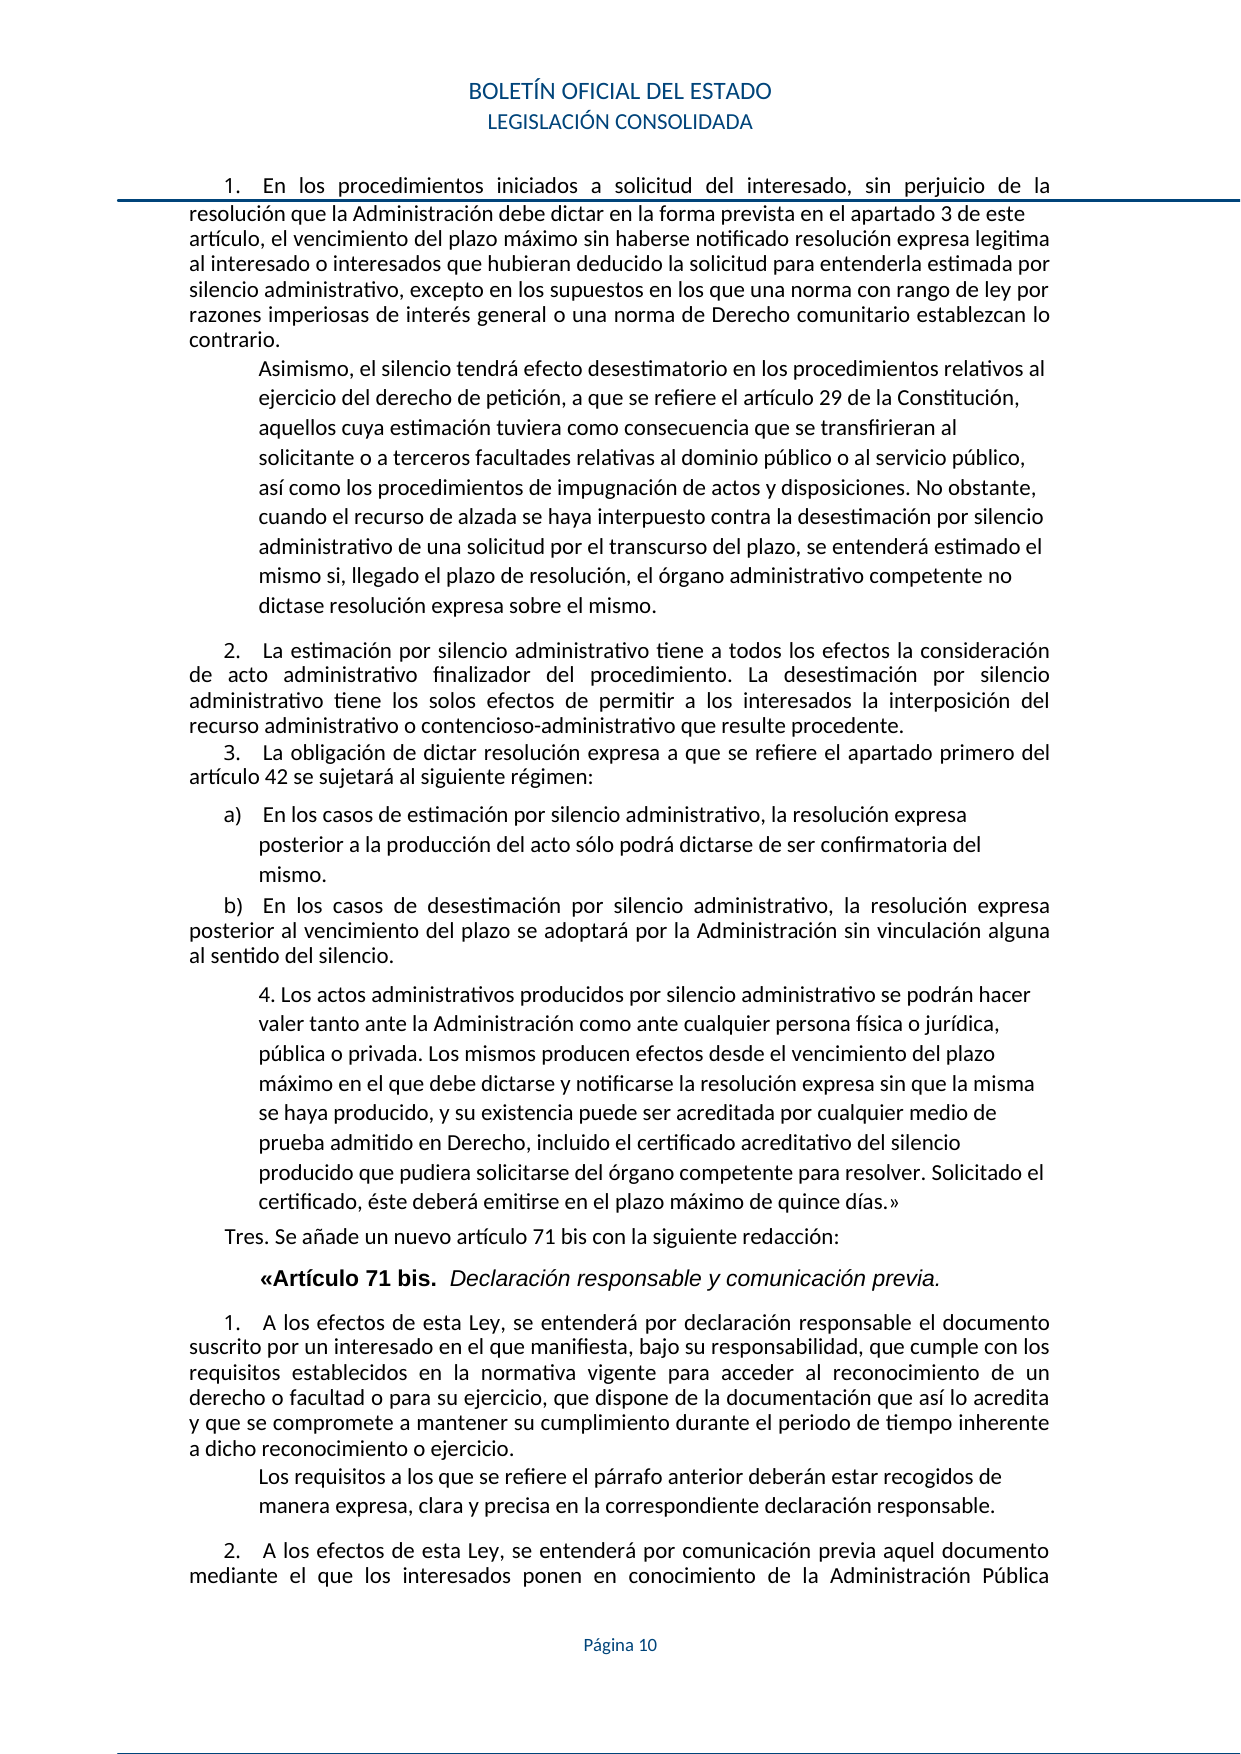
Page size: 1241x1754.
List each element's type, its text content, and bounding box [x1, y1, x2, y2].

text Tres. Se añade un nuevo artículo 71 bis con la siguiente redacción: [224, 1222, 1051, 1250]
list A los efectos de esta Ley, se entenderá por comunicación previa aquel documento mediante el que los interesados ponen en conocimiento de la Administración Pública [189, 1538, 1051, 1589]
list La obligación de dictar resolución expresa a que se refiere el apartado primero del artículo 42 se sujetará al siguiente régimen: [189, 739, 1051, 790]
text Asimismo, el silencio tendrá efecto desestimatorio en los procedimientos relativos al ejercicio del derecho de petición, a que se refiere el artículo 29 de la Constitución, aquellos cuya estimación tuviera como consecuencia que se transfirieran al solicitante o a terceros facultades relativas al dominio público o al servicio público, así como los procedimientos de impugnación de actos y disposiciones. No obstante, cuando el recurso de alzada se haya interpuesto contra la desestimación por silencio administrativo de una solicitud por el transcurso del plazo, se entenderá estimado el mismo si, llegado el plazo de resolución, el órgano administrativo competente no dictase resolución expresa sobre el mismo. [258, 354, 1051, 619]
list En los casos de estimación por silencio administrativo, la resolución expresa [189, 800, 1052, 829]
text «Artículo 71 bis. Declaración responsable y comunicación previa. [260, 1265, 1051, 1292]
list A los efectos de esta Ley, se entenderá por declaración responsable el documento suscrito por un interesado en el que manifiesta, bajo su responsabilidad, que cumple con los requisitos establecidos en la normativa vigente para acceder al reconocimiento de un derecho o facultad o para su ejercicio, que dispone de la documentación que así lo acredita y que se compromete a mantener su cumplimiento durante el periodo de tiempo inherente a dicho reconocimiento o ejercicio. [189, 1309, 1051, 1462]
list En los casos de desestimación por silencio administrativo, la resolución expresa posterior al vencimiento del plazo se adoptará por la Administración sin vinculación alguna al sentido del silencio. [189, 893, 1052, 970]
text 4. Los actos administrativos producidos por silencio administrativo se podrán hacer valer tanto ante la Administración como ante cualquier persona física o jurídica, pública o privada. Los mismos producen efectos desde el vencimiento del plazo máximo en el que debe dictarse y notificarse la resolución expresa sin que la misma se haya producido, y su existencia puede ser acreditada por cualquier medio de prueba admitido en Derecho, incluido el certificado acreditativo del silencio producido que pudiera solicitarse del órgano competente para resolver. Solicitado el certificado, éste deberá emitirse en el plazo máximo de quince días.» [258, 980, 1051, 1216]
list En los procedimientos iniciados a solicitud del interesado, sin perjuicio de la [189, 173, 1051, 199]
list La estimación por silencio administrativo tiene a todos los efectos la consideración de acto administrativo finalizador del procedimiento. La desestimación por silencio administrativo tiene los solos efectos de permitir a los interesados la interposición del recurso administrativo o contencioso-administrativo que resulte procedente. [189, 638, 1051, 739]
text Los requisitos a los que se refiere el párrafo anterior deberán estar recogidos de manera expresa, clara y precisa en la correspondiente declaración responsable. [258, 1462, 1051, 1520]
text posterior a la producción del acto sólo podrá dictarse de ser confirmatoria del mismo. [258, 830, 1051, 888]
list resolución que la Administración debe dictar en la forma prevista en el apartado 3 de este artículo, el vencimiento del plazo máximo sin haberse notificado resolución expresa legitima al interesado o interesados que hubieran deducido la solicitud para entenderla estimada por silencio administrativo, excepto en los supuestos en los que una norma con rango de ley por razones imperiosas de interés general o una norma de Derecho comunitario establezcan lo contrario. [189, 202, 1051, 353]
